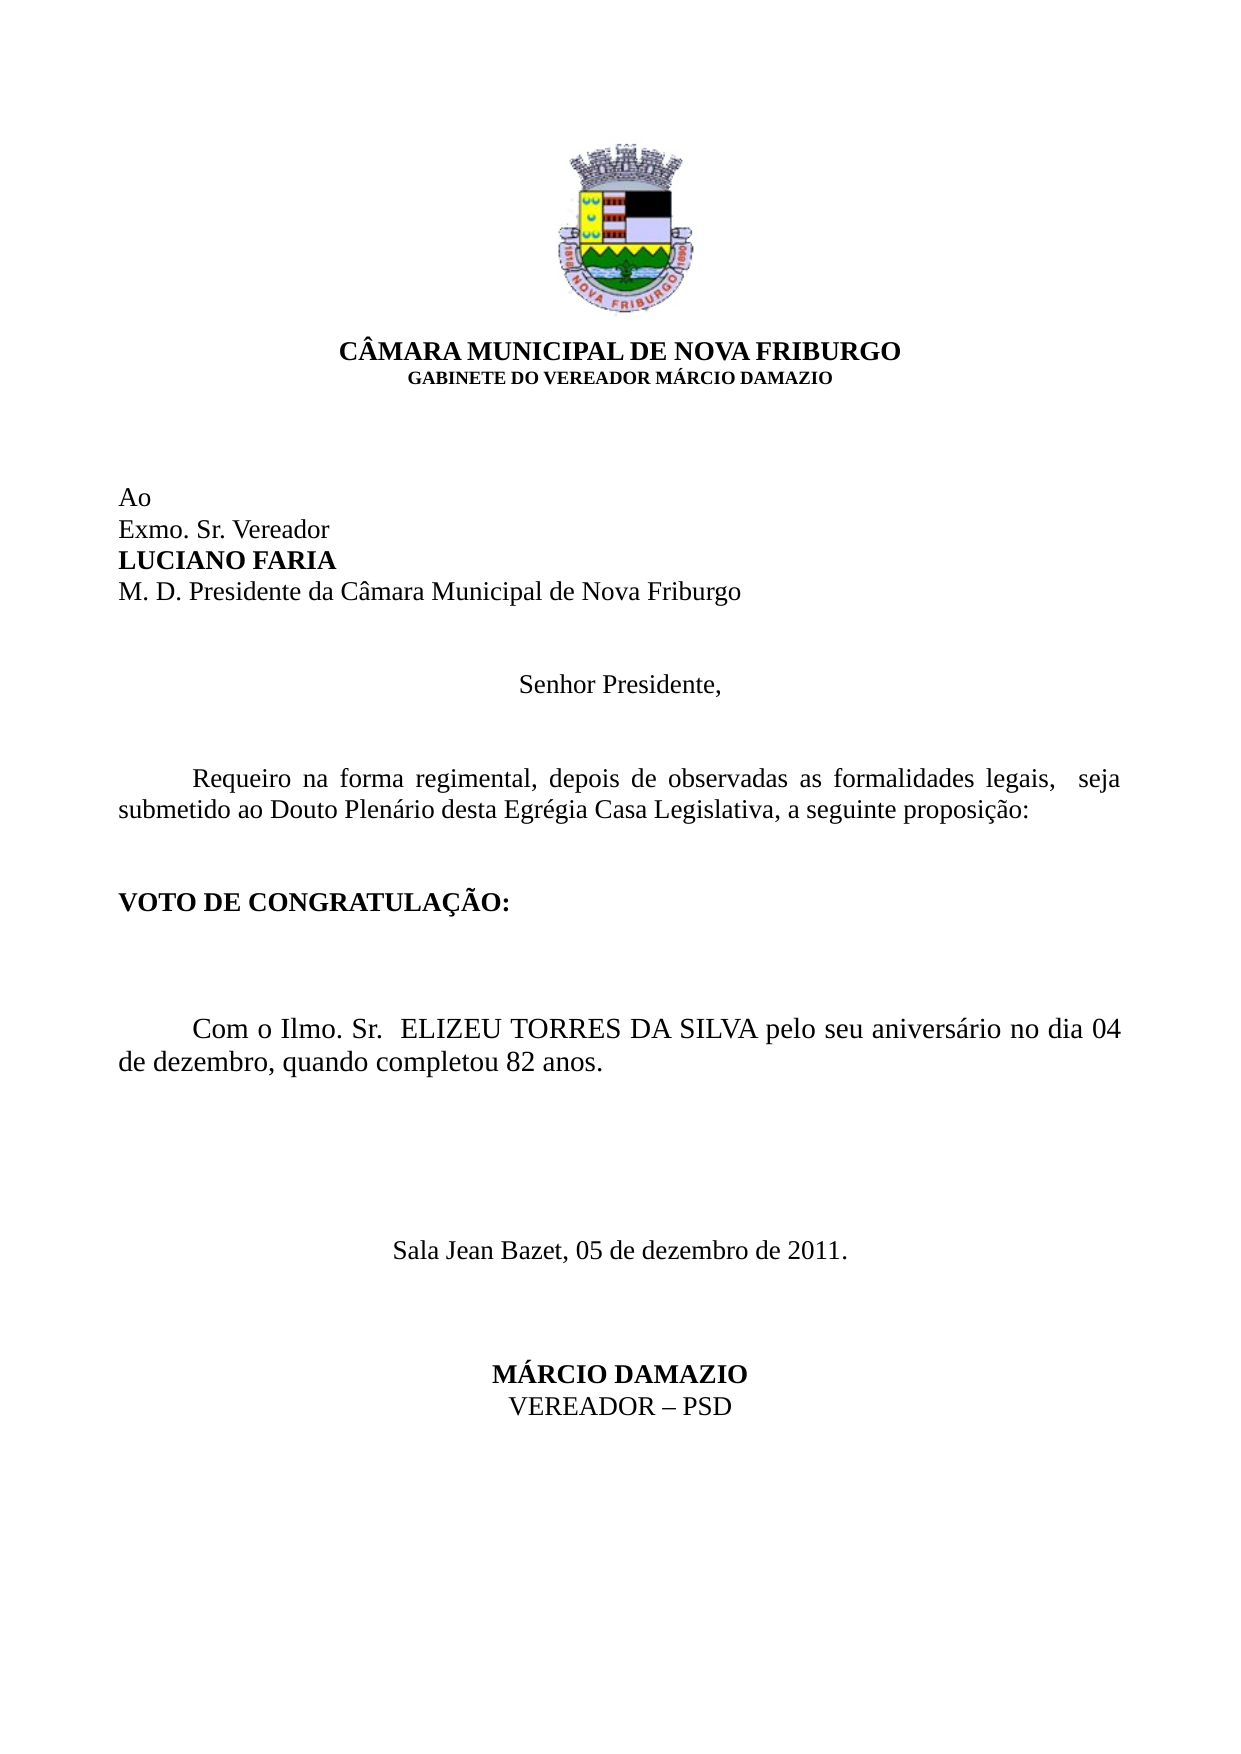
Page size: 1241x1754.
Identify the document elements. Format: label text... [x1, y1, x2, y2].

text GABINETE DO VEREADOR MÁRCIO DAMAZIO [118, 367, 1122, 388]
text Sala Jean Bazet, 05 de dezembro de 2011. [118, 1234, 1122, 1265]
text Requeiro na forma regimental, depois de observadas as formalidades legais, seja submetido ao Douto Plenário desta Egrégia Casa Legislativa, a seguinte proposição: [118, 762, 1122, 824]
text MÁRCIO DAMAZIO [118, 1359, 1122, 1390]
text Exmo. Sr. Vereador [118, 513, 1122, 544]
picture [537, 127, 703, 327]
list D. Presidente da Câmara Municipal de Nova Friburgo [118, 575, 1122, 606]
text CÂMARA MUNICIPAL DE NOVA FRIBURGO [118, 335, 1122, 367]
text LUCIANO FARIA [118, 544, 1122, 575]
text Ao [118, 482, 1122, 513]
text VOTO DE CONGRATULAÇÃO: [118, 886, 1122, 918]
text Senhor Presidente, [118, 668, 1122, 699]
text Com o Ilmo. Sr. ELIZEU TORRES DA SILVA pelo seu aniversário no dia 04 de dezembro, quando completou 82 anos. [118, 1011, 1122, 1078]
text VEREADOR – PSD [118, 1390, 1122, 1421]
